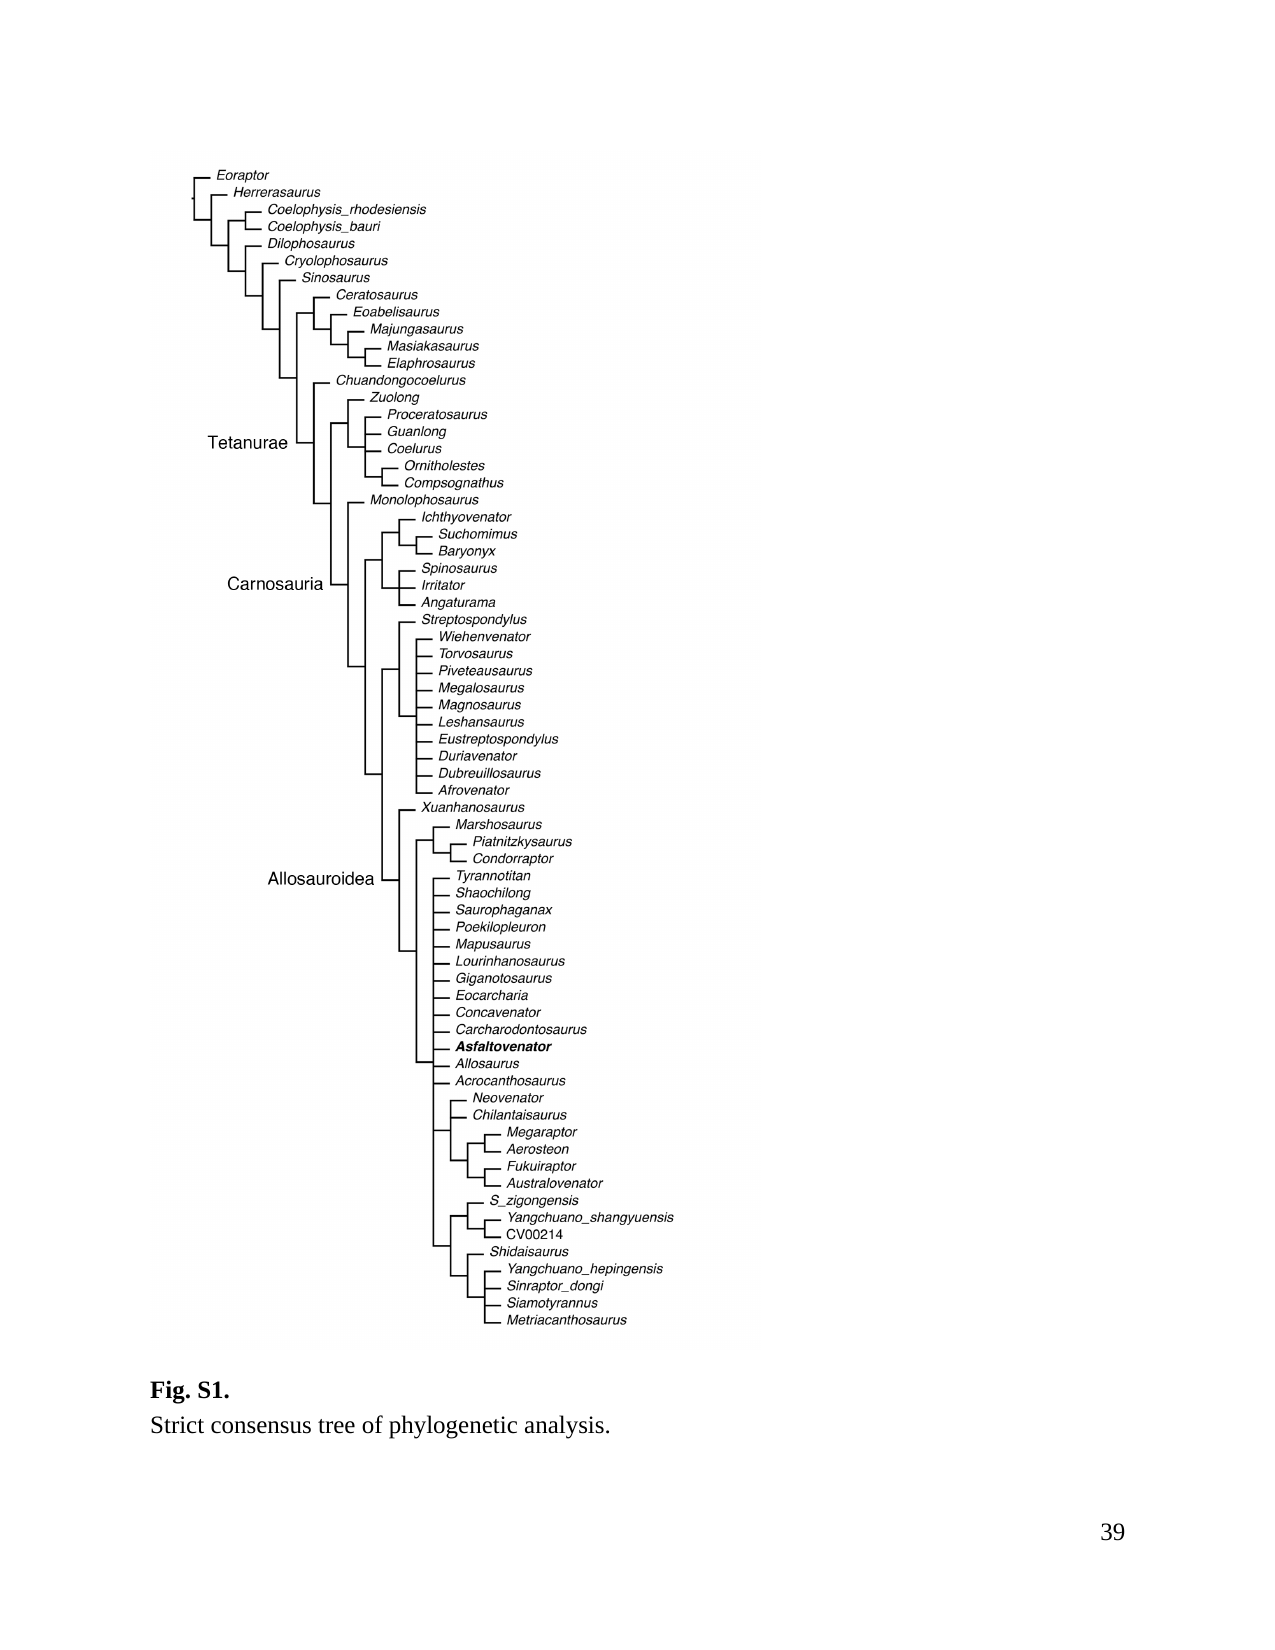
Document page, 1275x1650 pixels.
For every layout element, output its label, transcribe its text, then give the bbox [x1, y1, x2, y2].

text Strict consensus tree of phylogenetic analysis. [150, 1410, 1125, 1439]
subtitle Fig. S1. [150, 1375, 1125, 1404]
picture [150, 150, 762, 1350]
